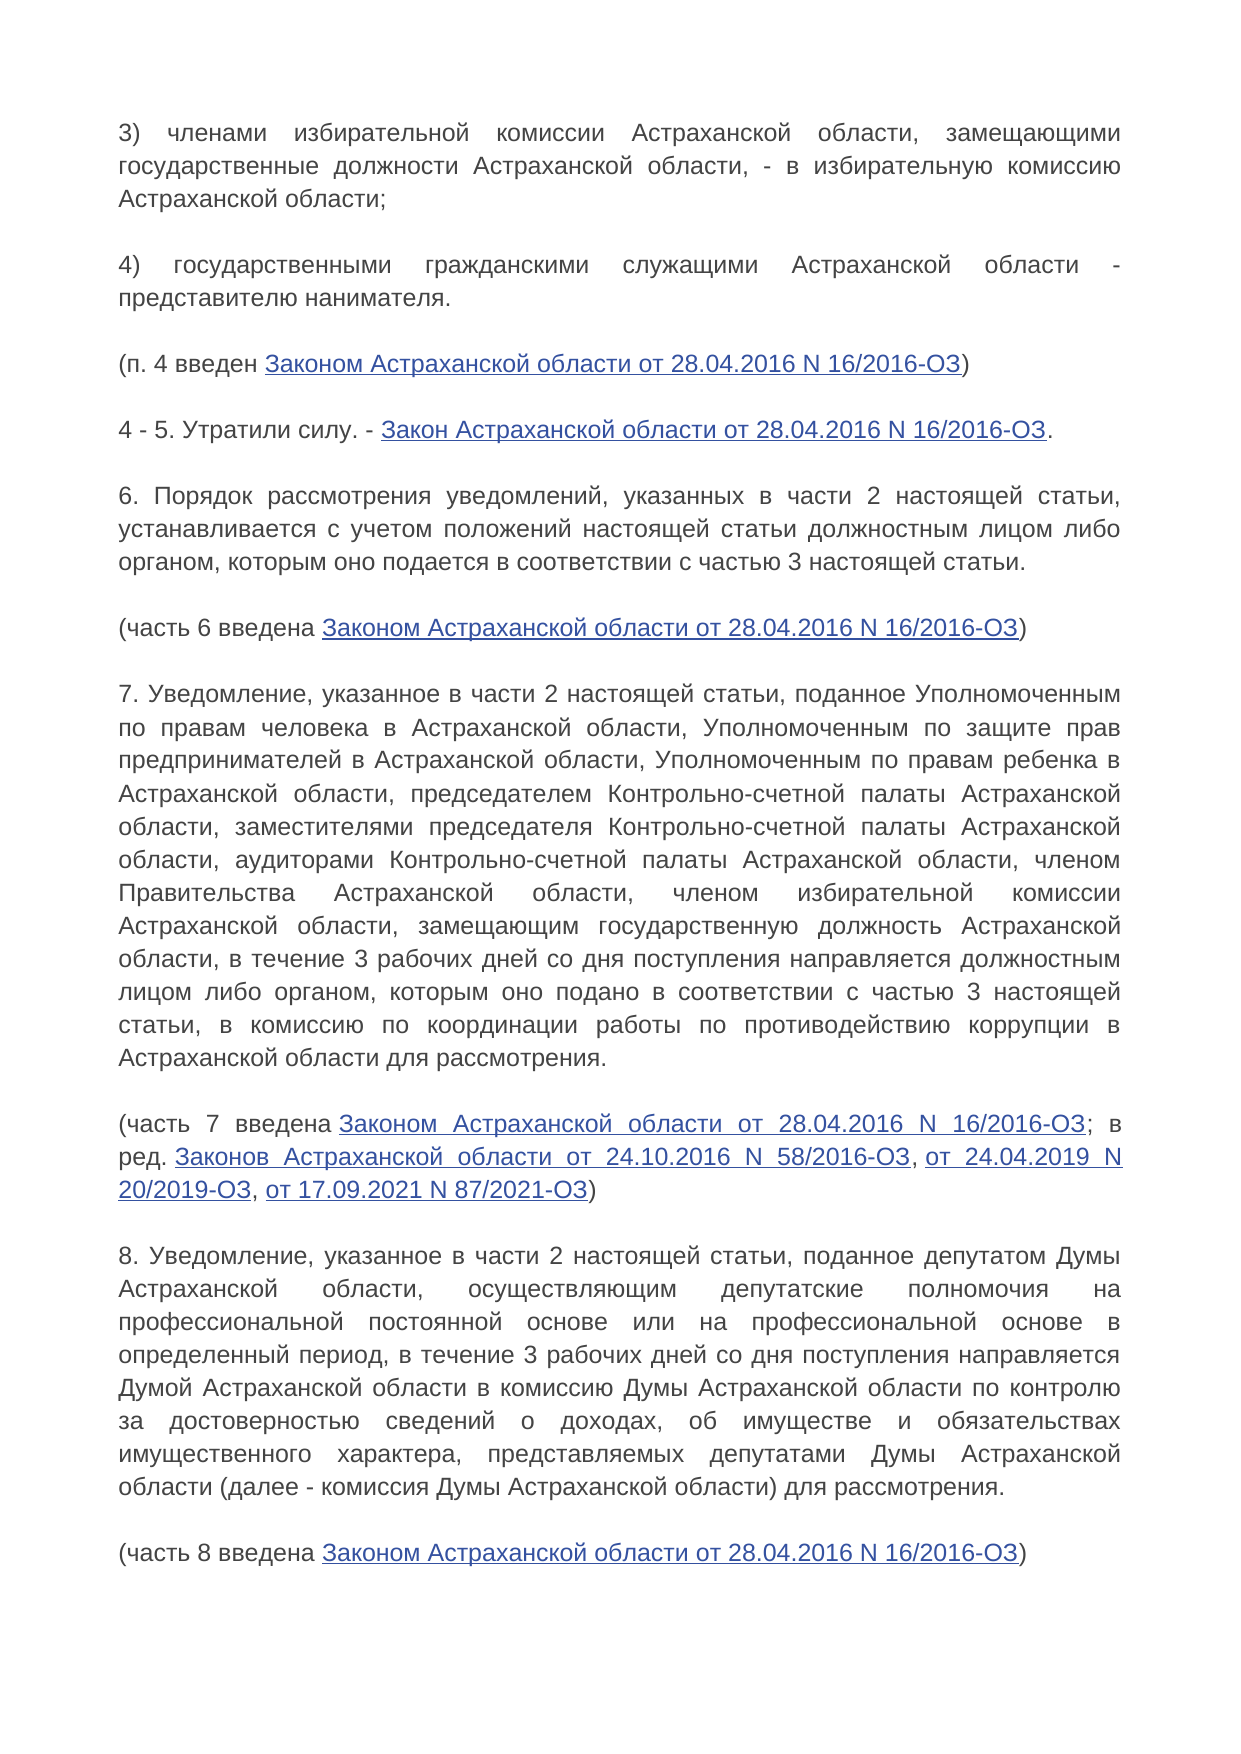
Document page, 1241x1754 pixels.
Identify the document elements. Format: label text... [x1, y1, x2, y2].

text (часть 6 введена Законом Астраханской области от 28.04.2016 N 16/2016-ОЗ) [118, 613, 1122, 642]
text (часть 8 введена Законом Астраханской области от 28.04.2016 N 16/2016-ОЗ) [118, 1538, 1122, 1567]
text (часть 7 введена Законом Астраханской области от 28.04.2016 N 16/2016-ОЗ; в ред. Законов Астраханской области от 24.10.2016 N 58/2016-ОЗ, от 24.04.2019 N 20/2019-ОЗ, от 17.09.2021 N 87/2021-ОЗ) [118, 1109, 1122, 1203]
text 3) членами избирательной комиссии Астраханской области, замещающими государственные должности Астраханской области, - в избирательную комиссию Астраханской области; [118, 118, 1122, 213]
text 4 - 5. Утратили силу. - Закон Астраханской области от 28.04.2016 N 16/2016-ОЗ. [118, 415, 1122, 444]
text (п. 4 введен Законом Астраханской области от 28.04.2016 N 16/2016-ОЗ) [118, 349, 1122, 378]
text 4) государственными гражданскими служащими Астраханской области - представителю нанимателя. [118, 250, 1122, 312]
text 7. Уведомление, указанное в части 2 настоящей статьи, поданное Уполномоченным по правам человека в Астраханской области, Уполномоченным по защите прав предпринимателей в Астраханской области, Уполномоченным по правам ребенка в Астраханской области, председателем Контрольно-счетной палаты Астраханской области, заместителями председателя Контрольно-счетной палаты Астраханской области, аудиторами Контрольно-счетной палаты Астраханской области, членом Правительства Астраханской области, членом избирательной комиссии Астраханской области, замещающим государственную должность Астраханской области, в течение 3 рабочих дней со дня поступления направляется должностным лицом либо органом, которым оно подано в соответствии с частью 3 настоящей статьи, в комиссию по координации работы по противодействию коррупции в Астраханской области для рассмотрения. [118, 679, 1122, 1071]
text 8. Уведомление, указанное в части 2 настоящей статьи, поданное депутатом Думы Астраханской области, осуществляющим депутатские полномочия на профессиональной постоянной основе или на профессиональной основе в определенный период, в течение 3 рабочих дней со дня поступления направляется Думой Астраханской области в комиссию Думы Астраханской области по контролю за достоверностью сведений о доходах, об имуществе и обязательствах имущественного характера, представляемых депутатами Думы Астраханской области (далее - комиссия Думы Астраханской области) для рассмотрения. [118, 1241, 1122, 1501]
text 6. Порядок рассмотрения уведомлений, указанных в части 2 настоящей статьи, устанавливается с учетом положений настоящей статьи должностным лицом либо органом, которым оно подается в соответствии с частью 3 настоящей статьи. [118, 481, 1122, 576]
